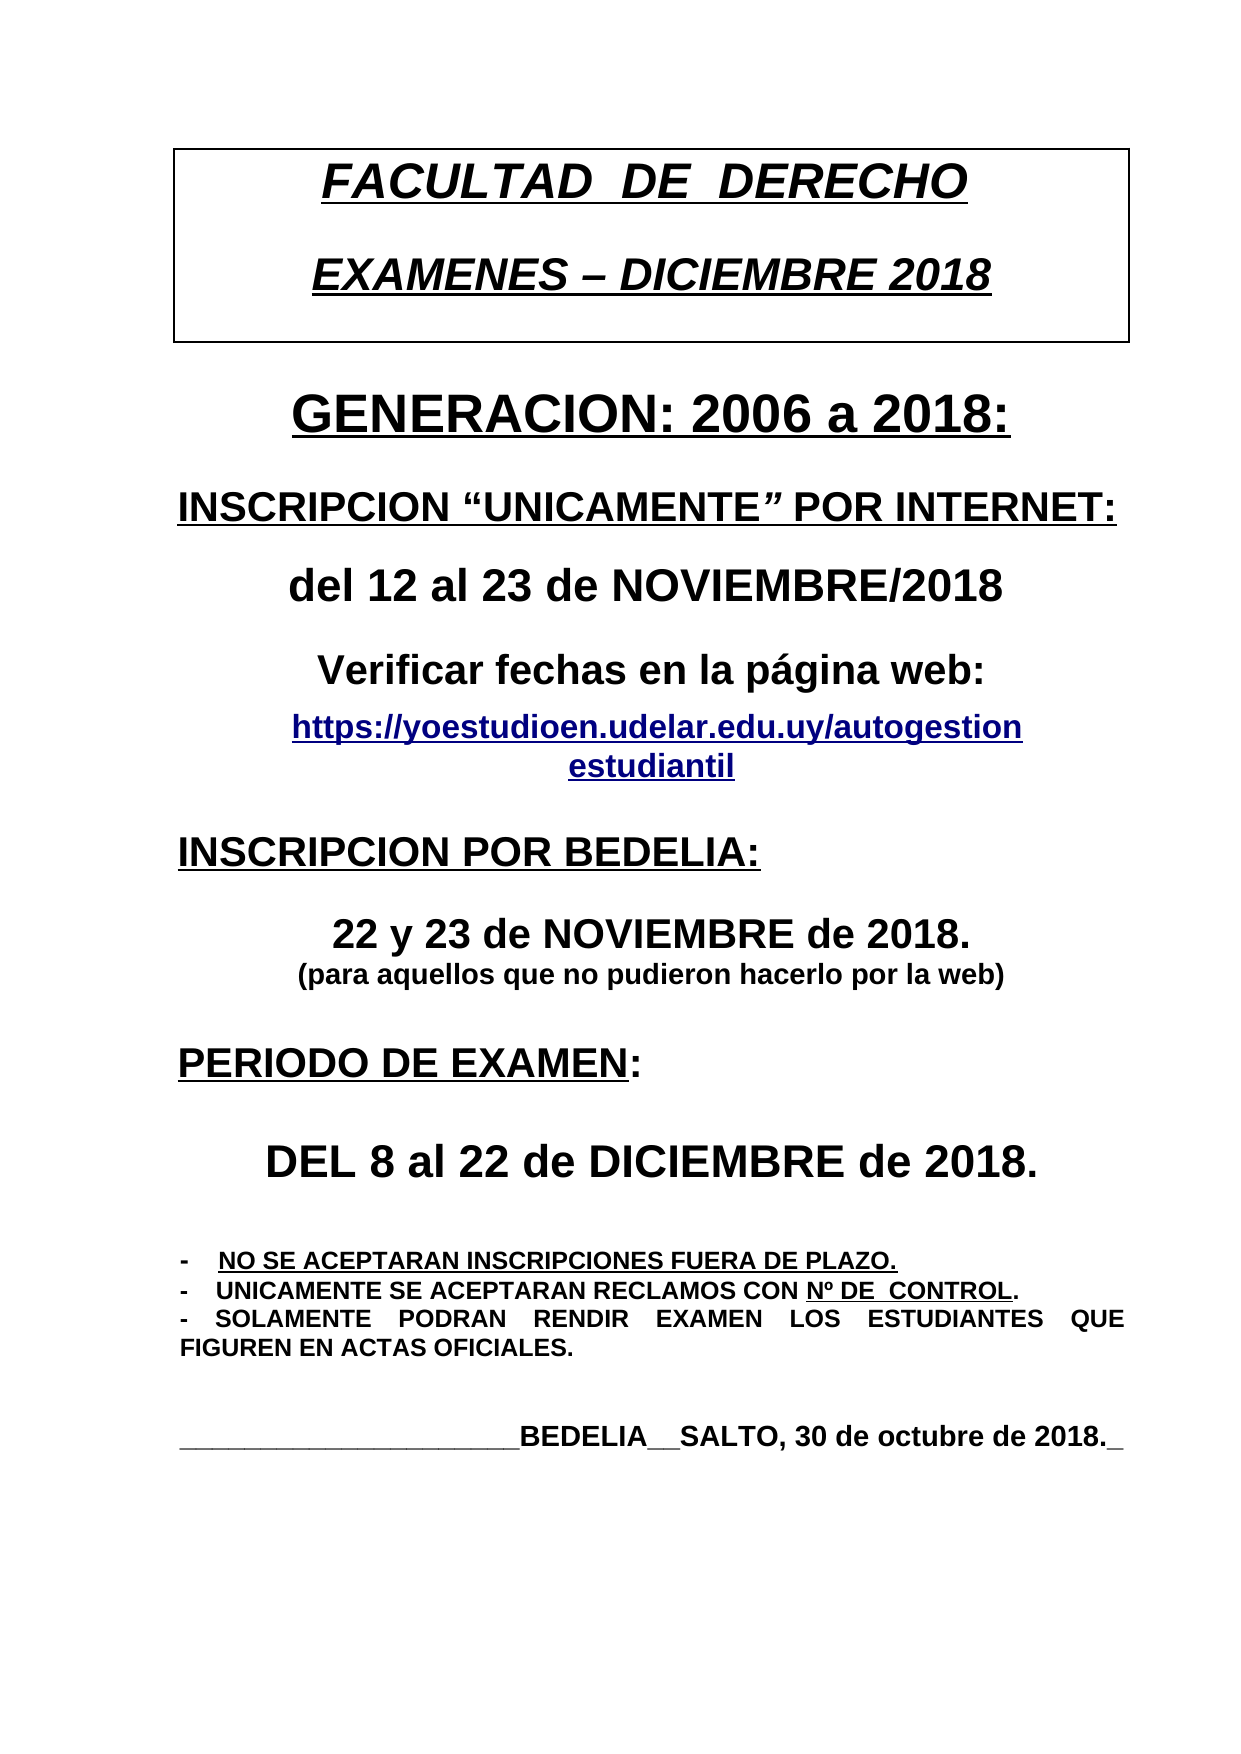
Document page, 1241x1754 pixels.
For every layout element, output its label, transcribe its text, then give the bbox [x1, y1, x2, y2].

text INSCRIPCION “UNICAMENTE” POR INTERNET: [177, 482, 1126, 530]
text Verificar fechas en la página web: [177, 645, 1126, 693]
text _____________________BEDELIA__SALTO, 30 de octubre de 2018._ [179, 1419, 1126, 1453]
text INSCRIPCION POR BEDELIA: [177, 827, 1126, 875]
text FACULTAD DE DERECHO [175, 150, 1128, 209]
text PERIODO DE EXAMEN: [177, 1038, 1126, 1086]
text - SOLAMENTE PODRAN RENDIR EXAMEN LOS ESTUDIANTES QUE FIGUREN EN ACTAS OFICIALES. [179, 1304, 1126, 1362]
text del 12 al 23 de NOVIEMBRE/2018 [177, 559, 1126, 612]
text estudiantil [177, 746, 1126, 784]
text 22 y 23 de NOVIEMBRE de 2018. [177, 909, 1126, 957]
text GENERACION: 2006 a 2018: [177, 382, 1126, 444]
list - UNICAMENTE SE ACEPTARAN RECLAMOS CON Nº DE CONTROL. [179, 1276, 1126, 1304]
text https://yoestudioen.udelar.edu.uy/autogestion [177, 707, 1126, 746]
list - NO SE ACEPTARAN INSCRIPCIONES FUERA DE PLAZO. [179, 1244, 1126, 1276]
text DEL 8 al 22 de DICIEMBRE de 2018. [177, 1134, 1126, 1187]
text EXAMENES – DICIEMBRE 2018 [177, 248, 1126, 301]
text (para aquellos que no pudieron hacerlo por la web) [177, 957, 1126, 990]
